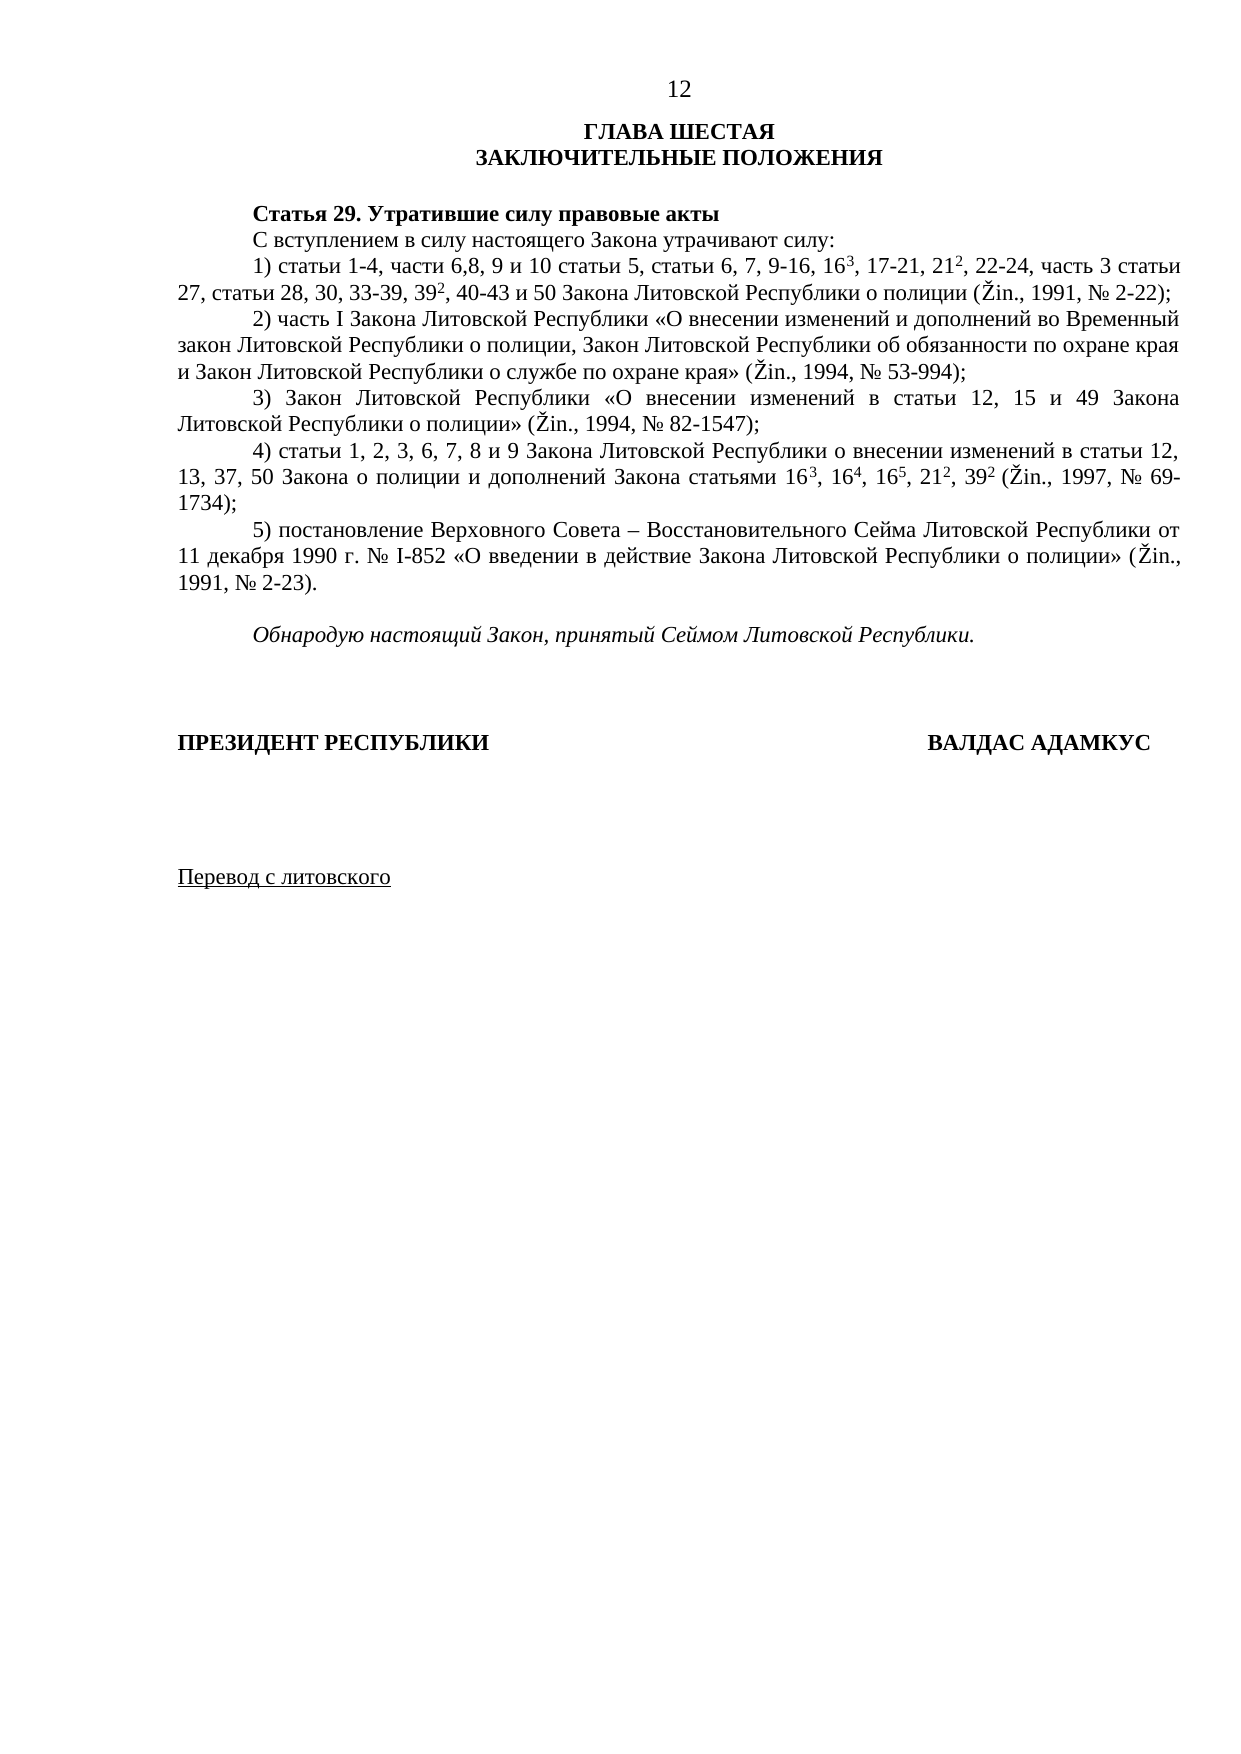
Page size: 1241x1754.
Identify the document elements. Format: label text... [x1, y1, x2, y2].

text 5) постановление Верховного Совета – Восстановительного Сейма Литовской Республики от 11 декабря 1990 г. № I-852 «О введении в действие Закона Литовской Республики о полиции» (Žin., 1991, № 2-23). [177, 516, 1181, 595]
text ПРЕЗИДЕНТ РЕСПУБЛИКИ ВАЛДАС АДАМКУС [177, 729, 1181, 755]
text 4) статьи 1, 2, 3, 6, 7, 8 и 9 Закона Литовской Республики о внесении изменений в статьи 12, 13, 37, 50 Закона о полиции и дополнений Закона статьями 163, 164, 165, 212, 392 (Žin., 1997, № 69-1734); [177, 437, 1181, 516]
text Статья 29. Утратившие силу правовые акты [177, 199, 1181, 226]
text 2) часть I Закона Литовской Республики «О внесении изменений и дополнений во Временный закон Литовской Республики о полиции, Закон Литовской Республики об обязанности по охране края и Закон Литовской Республики о службе по охране края» (Žin., 1994, № 53-994); [177, 305, 1181, 384]
text ЗАКЛЮЧИТЕЛЬНЫЕ ПОЛОЖЕНИЯ [177, 144, 1181, 171]
text Перевод с литовского [177, 863, 1181, 889]
text 3) Закон Литовской Республики «О внесении изменений в статьи 12, 15 и 49 Закона Литовской Республики о полиции» (Žin., 1994, № 82-1547); [177, 384, 1181, 437]
text ГЛАВА ШЕСТАЯ [177, 118, 1181, 144]
text 1) статьи 1-4, части 6,8, 9 и 10 статьи 5, статьи 6, 7, 9-16, 163, 17-21, 212, 22-24, часть 3 статьи 27, статьи 28, 30, 33-39, 392, 40-43 и 50 Закона Литовской Республики о полиции (Žin., 1991, № 2-22); [177, 252, 1181, 305]
text Обнародую настоящий Закон, принятый Сеймом Литовской Республики. [177, 621, 1181, 648]
text С вступлением в силу настоящего Закона утрачивают силу: [177, 226, 1181, 252]
